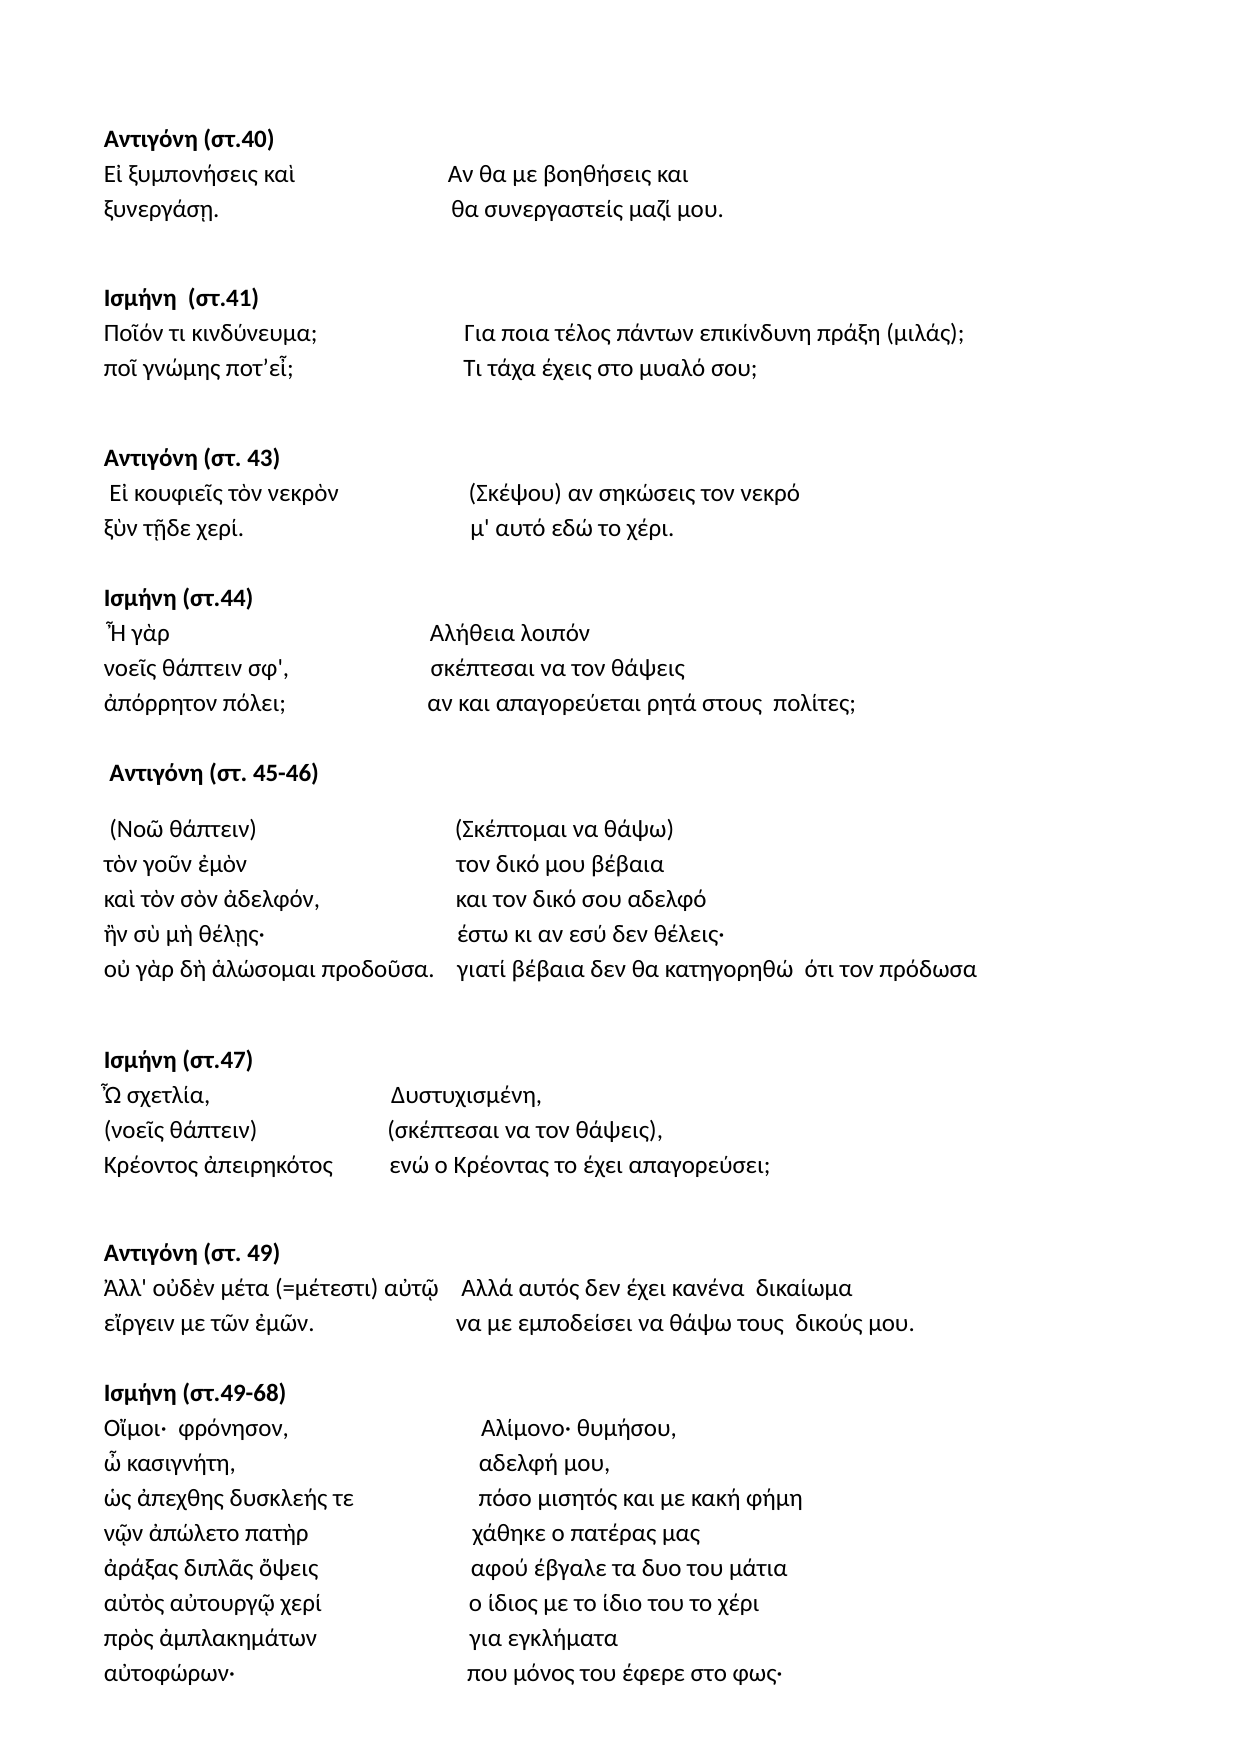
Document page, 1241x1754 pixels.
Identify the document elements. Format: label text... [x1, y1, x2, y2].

text Εἰ κουφιεῖς τὸν νεκρὸν (Σκέψου) αν σηκώσεις τον νεκρό [103, 477, 1122, 508]
text Ἦ γὰρ Αλήθεια λοιπόν [103, 617, 1122, 648]
text (νοεῖς θάπτειν) (σκέπτεσαι να τον θάψεις), [103, 1114, 1122, 1145]
text ὡς ἀπεχθης δυσκλεής τε πόσο μισητός και με κακή φήμη [103, 1482, 1122, 1513]
text νῷν ἀπώλετο πατὴρ χάθηκε ο πατέρας μας [103, 1517, 1122, 1548]
text ὦ κασιγνήτη, αδελφή μου, [103, 1447, 1122, 1478]
text ξυνεργάσῃ. θα συνεργαστείς μαζί μου. [103, 194, 1122, 224]
text αὐτοφώρων· που μόνος του έφερε στο φως· [103, 1657, 1122, 1688]
text Ισμήνη (στ.49-68) [103, 1377, 1122, 1408]
text Αντιγόνη (στ. 45-46) [103, 757, 1122, 788]
text Αντιγόνη (στ. 49) [103, 1237, 1122, 1268]
text Εἰ ξυμπονήσεις καὶ Αν θα με βοηθήσεις και [103, 159, 1122, 189]
text Κρέοντος ἀπειρηκότος ενώ ο Κρέοντας το έχει απαγορεύσει; [103, 1149, 1122, 1180]
text οὐ γὰρ δὴ ἁλώσομαι προδοῦσα. γιατί βέβαια δεν θα κατηγορηθώ ότι τον πρόδωσα [103, 953, 1122, 984]
text Οἴμοι· φρόνησον, Αλίμονο· θυμήσου, [103, 1412, 1122, 1443]
text ποῖ γνώμης ποτ’εἶ; Τι τάχα έχεις στο μυαλό σου; [103, 352, 1122, 382]
text τὸν γοῦν ἐμὸν τον δικό μου βέβαια [103, 848, 1122, 879]
text (Νοῶ θάπτειν) (Σκέπτομαι να θάψω) [103, 813, 1122, 844]
text νοεῖς θάπτειν σφ', σκέπτεσαι να τον θάψεις [103, 652, 1122, 683]
text Ποῖόν τι κινδύνευμα; Για ποια τέλος πάντων επικίνδυνη πράξη (μιλάς); [103, 317, 1122, 347]
text καὶ τὸν σὸν ἀδελφόν, και τον δικό σου αδελφό [103, 883, 1122, 914]
text Ὦ σχετλία, Δυστυχισμένη, [103, 1079, 1122, 1110]
text Αντιγόνη (στ. 43) [103, 442, 1122, 473]
text αὐτὸς αὐτουργῷ χερί ο ίδιος με το ίδιο του το χέρι [103, 1587, 1122, 1618]
text ἢν σὺ μὴ θέλῃς· έστω κι αν εσύ δεν θέλεις· [103, 918, 1122, 949]
text ἀπόρρητον πόλει; αν και απαγορεύεται ρητά στους πολίτες; [103, 687, 1122, 718]
text Ισμήνη (στ.44) [103, 582, 1122, 613]
text πρὸς ἀμπλακημάτων για εγκλήματα [103, 1622, 1122, 1653]
text Ἀλλ' οὐδὲν μέτα (=μέτεστι) αὐτῷ Αλλά αυτός δεν έχει κανένα δικαίωμα [103, 1272, 1122, 1303]
text εἴργειν με τῶν ἐμῶν. να με εμποδείσει να θάψω τους δικούς μου. [103, 1307, 1122, 1338]
text Ισμήνη (στ.41) [103, 282, 1122, 312]
text Ισμήνη (στ.47) [103, 1044, 1122, 1075]
text ἀράξας διπλᾶς ὄψεις αφού έβγαλε τα δυο του μάτια [103, 1552, 1122, 1583]
text Αντιγόνη (στ.40) [103, 124, 1122, 154]
text ξὺν τῇδε χερί. μ' αυτό εδώ το χέρι. [103, 512, 1122, 543]
